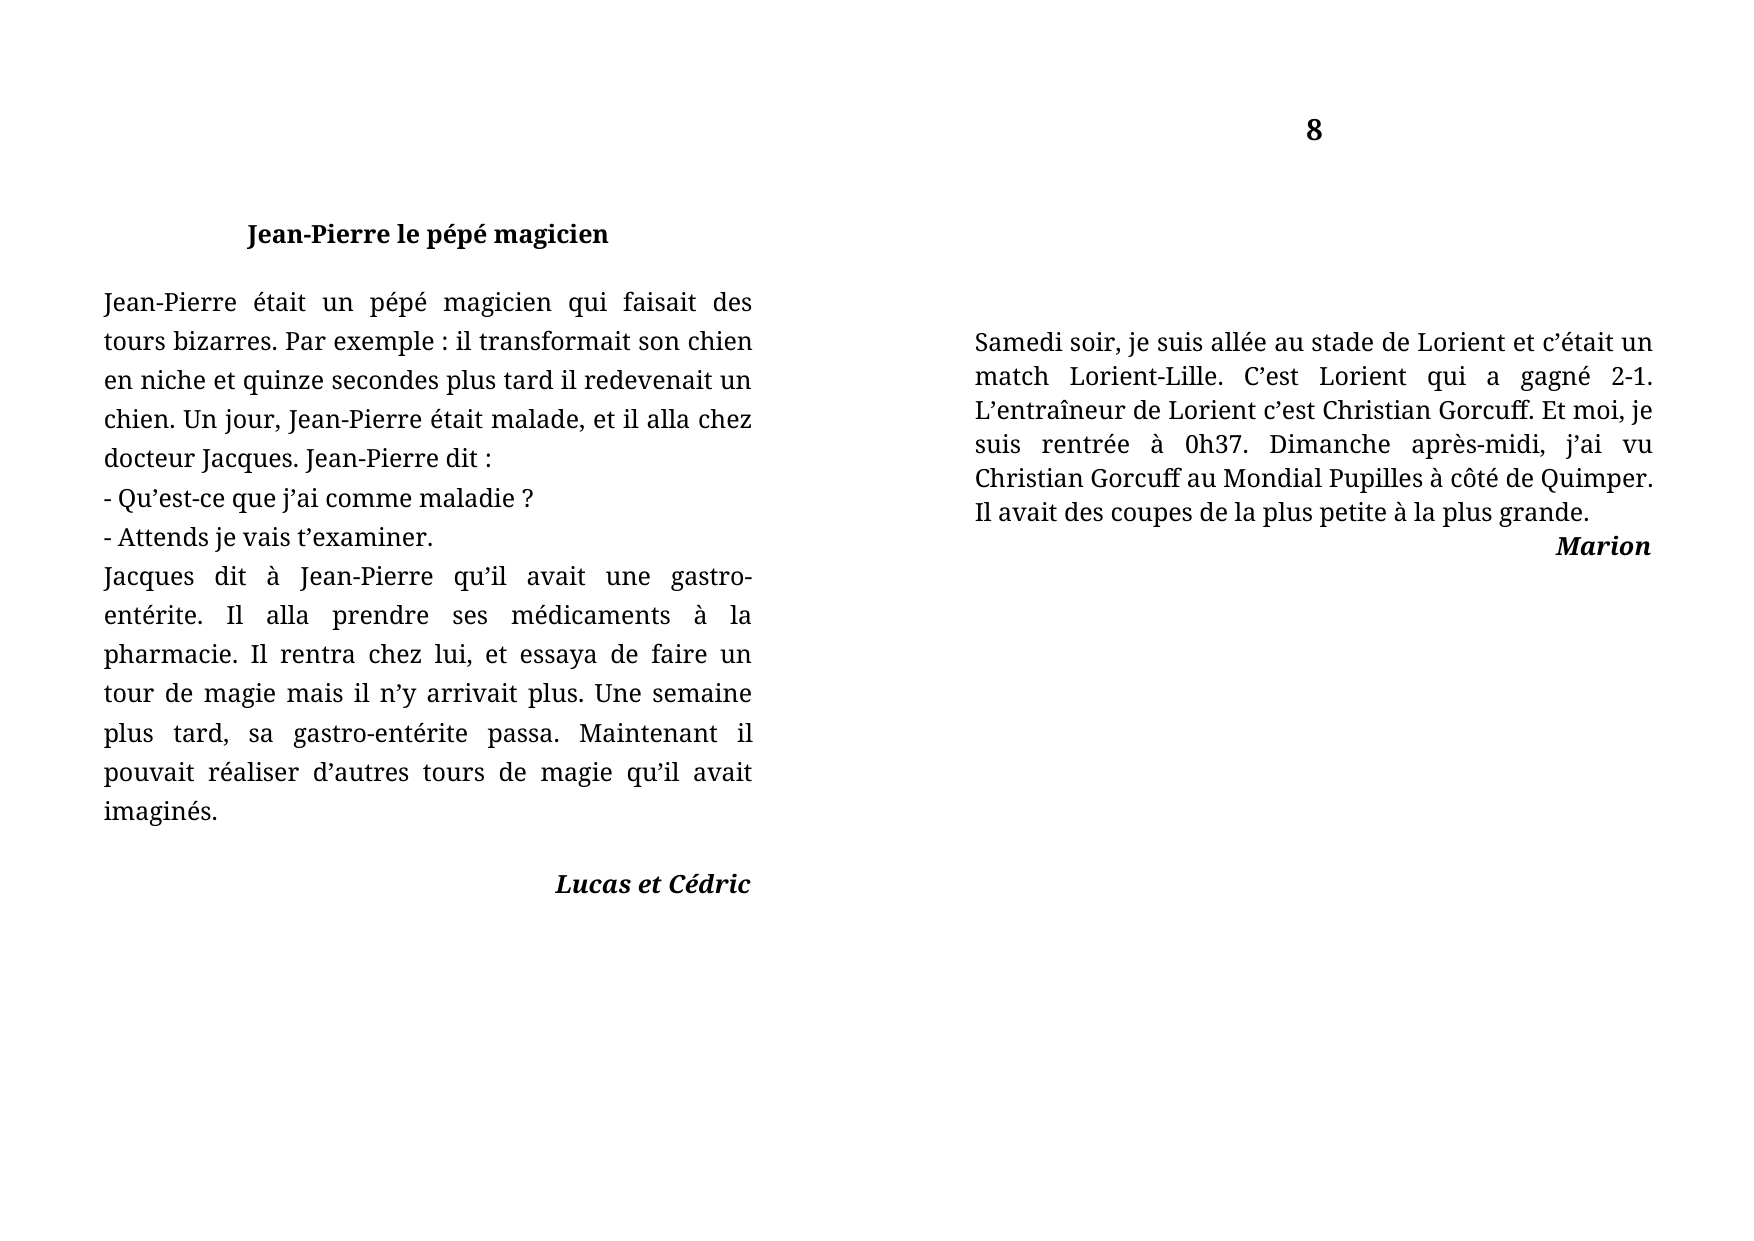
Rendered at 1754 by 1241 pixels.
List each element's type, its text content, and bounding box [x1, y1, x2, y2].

text Jean-Pierre était un pépé magicien qui faisait des tours bizarres. Par exemple : il transformait son chien en niche et quinze secondes plus tard il redevenait un chien. Un jour, Jean-Pierre était malade, et il alla chez docteur Jacques. Jean-Pierre dit : [103, 284, 753, 475]
text 8 [974, 109, 1654, 149]
text - Qu’est-ce que j’ai comme maladie ? [103, 480, 753, 514]
text Jean-Pierre le pépé magicien [103, 216, 753, 250]
text Marion [974, 528, 1654, 563]
text Samedi soir, je suis allée au stade de Lorient et c’était un match Lorient-Lille. C’est Lorient qui a gagné 2-1. L’entraîneur de Lorient c’est Christian Gorcuff. Et moi, je suis rentrée à 0h37. Dimanche après-midi, j’ai vu Christian Gorcuff au Mondial Pupilles à côté de Quimper. Il avait des coupes de la plus petite à la plus grande. [974, 324, 1654, 528]
text Jacques dit à Jean-Pierre qu’il avait une gastro-entérite. Il alla prendre ses médicaments à la pharmacie. Il rentra chez lui, et essaya de faire un tour de magie mais il n’y arrivait plus. Une semaine plus tard, sa gastro-entérite passa. Maintenant il pouvait réaliser d’autres tours de magie qu’il avait imaginés. [103, 559, 753, 828]
text Lucas et Cédric [103, 867, 753, 901]
text - Attends je vais t’examiner. [103, 519, 753, 553]
